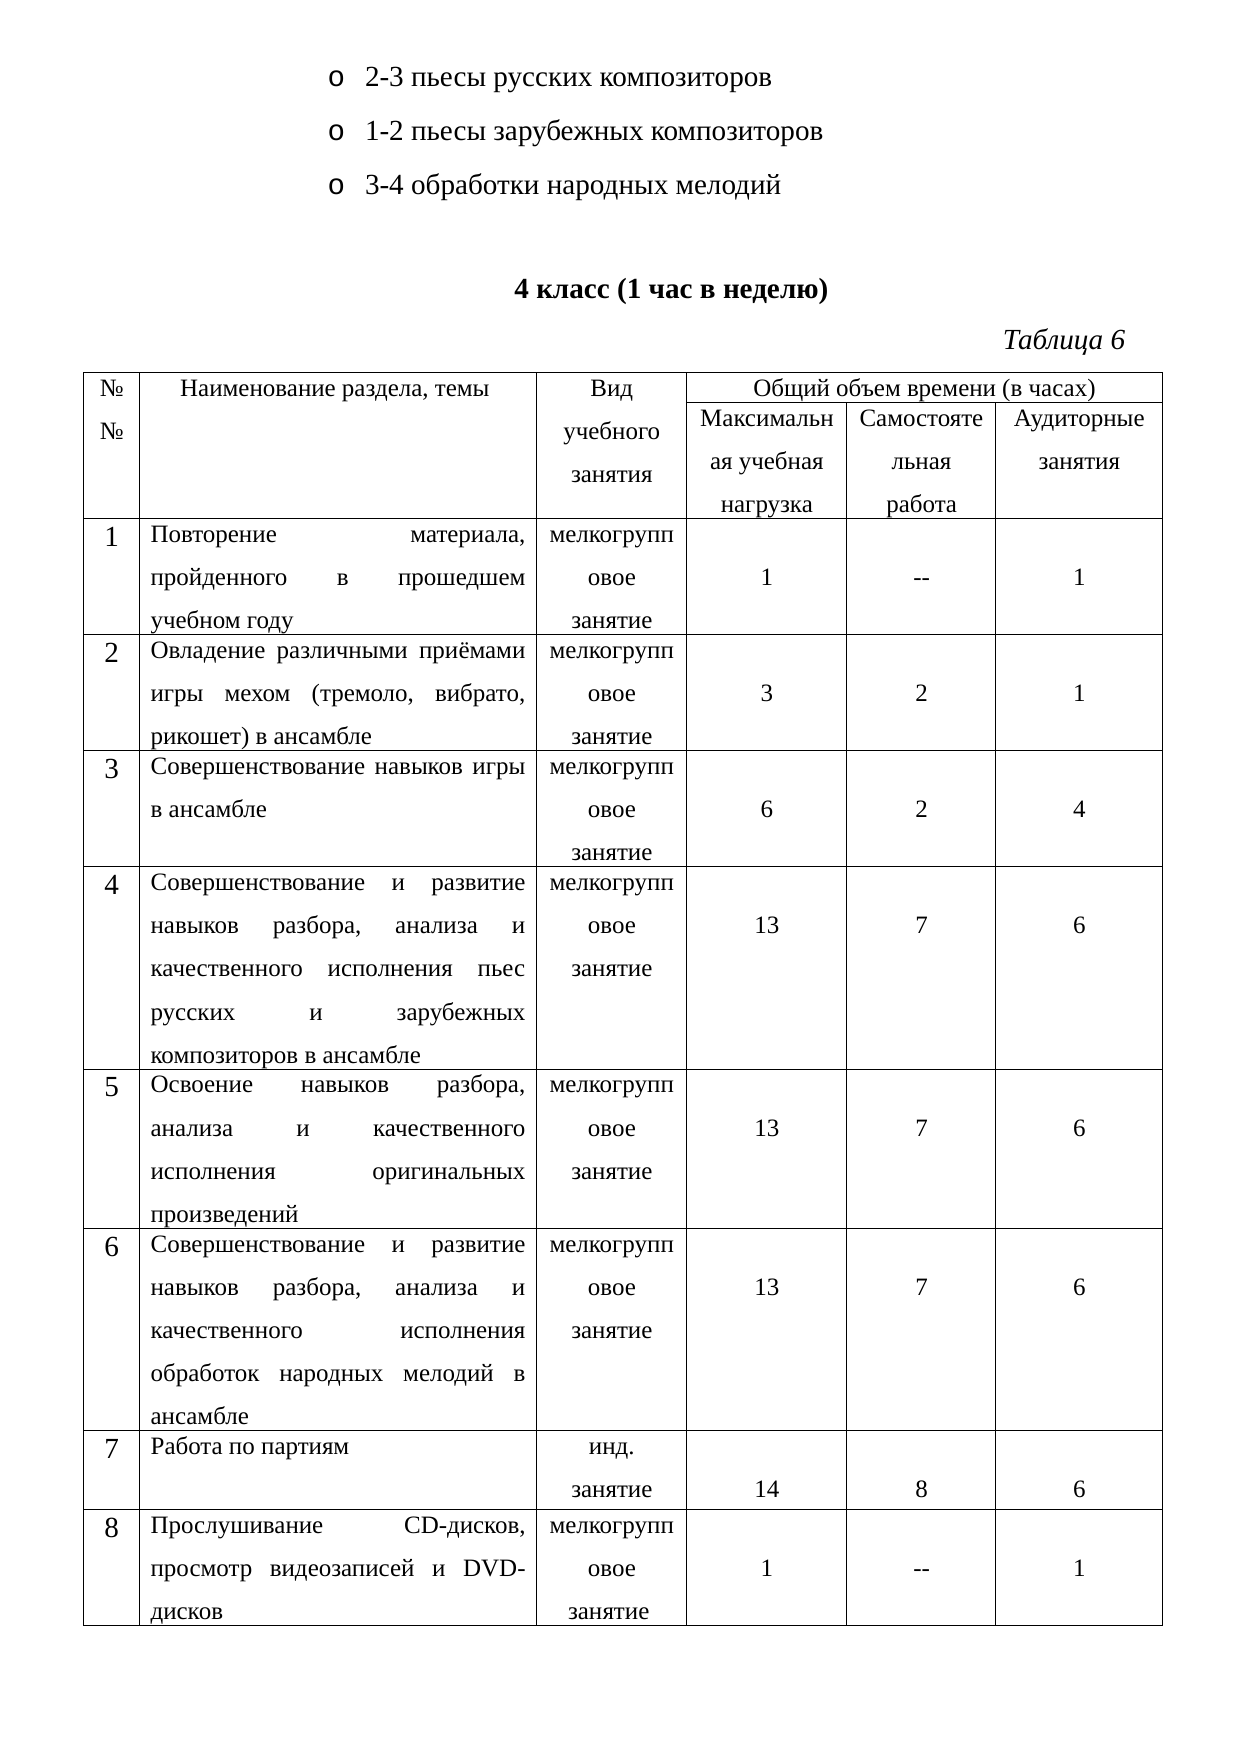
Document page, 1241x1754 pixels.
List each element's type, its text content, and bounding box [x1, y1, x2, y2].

table_cell 3 [687, 635, 846, 750]
text Таблица 6 [215, 322, 1128, 355]
table_cell Работа по партиям [140, 1431, 536, 1509]
table_cell 4 [84, 867, 139, 1068]
table_header Вид учебного занятия [537, 373, 686, 518]
table_header №№ [84, 373, 139, 518]
table_cell 5 [84, 1070, 139, 1228]
table_cell 1 [996, 1510, 1162, 1625]
table_cell 8 [84, 1510, 139, 1625]
table_cell 1 [687, 519, 846, 634]
table_cell -- [847, 1510, 995, 1625]
table_cell Максимальная учебная нагрузка [687, 403, 846, 518]
table_cell 1 [996, 519, 1162, 634]
table_cell Повторение материала, пройденного в прошедшем учебном году [140, 519, 536, 634]
table_cell Совершенствование и развитие навыков разбора, анализа и качественного исполнения пьес русских и зарубежных композиторов в ансамбле [140, 867, 536, 1068]
table_cell 6 [84, 1229, 139, 1430]
list 1-2 пьесы зарубежных композиторов [327, 113, 1128, 149]
table_cell 6 [996, 1229, 1162, 1430]
table_cell -- [847, 519, 995, 634]
text 4 класс (1 час в неделю) [215, 272, 1128, 305]
table_cell мелкогрупповое занятие [537, 1070, 686, 1228]
table_cell 6 [687, 751, 846, 866]
table_cell 7 [847, 1070, 995, 1228]
table_cell мелкогрупповое занятие [537, 867, 686, 1068]
table_cell Прослушивание CD-дисков, просмотр видеозаписей и DVD-дисков [140, 1510, 536, 1625]
table_cell Аудиторные занятия [996, 403, 1162, 518]
table_cell 1 [996, 635, 1162, 750]
table_cell мелкогрупповое занятие [537, 1510, 686, 1625]
list 2-3 пьесы русских композиторов [327, 59, 1128, 95]
table_cell 6 [996, 1431, 1162, 1509]
table_cell мелкогрупповое занятие [537, 635, 686, 750]
table_header Общий объем времени (в часах) [687, 373, 1162, 402]
table_cell мелкогрупповое занятие [537, 519, 686, 634]
table_cell Совершенствование и развитие навыков разбора, анализа и качественного исполнения обработок народных мелодий в ансамбле [140, 1229, 536, 1430]
table_cell мелкогрупповое занятие [537, 1229, 686, 1430]
table_cell 2 [847, 751, 995, 866]
table_cell Самостоятельная работа [847, 403, 995, 518]
table_header Наименование раздела, темы [140, 373, 536, 518]
table_cell 7 [847, 1229, 995, 1430]
table_cell 13 [687, 1229, 846, 1430]
table_cell 3 [84, 751, 139, 866]
table_cell 6 [996, 1070, 1162, 1228]
table_cell 13 [687, 1070, 846, 1228]
table_cell 8 [847, 1431, 995, 1509]
list 3-4 обработки народных мелодий [327, 167, 1128, 203]
table_cell Освоение навыков разбора, анализа и качественного исполнения оригинальных произведений [140, 1070, 536, 1228]
table_cell мелкогрупповое занятие [537, 751, 686, 866]
table_cell 6 [996, 867, 1162, 1068]
table_cell 2 [847, 635, 995, 750]
table_cell 4 [996, 751, 1162, 866]
table_cell 13 [687, 867, 846, 1068]
table_cell Совершенствование навыков игры в ансамбле [140, 751, 536, 866]
table_cell инд. занятие [537, 1431, 686, 1509]
table_cell 14 [687, 1431, 846, 1509]
table_cell 7 [847, 867, 995, 1068]
table_cell 7 [84, 1431, 139, 1509]
table_cell 1 [84, 519, 139, 634]
table_cell 1 [687, 1510, 846, 1625]
table_cell 2 [84, 635, 139, 750]
table_cell Овладение различными приёмами игры мехом (тремоло, вибрато, рикошет) в ансамбле [140, 635, 536, 750]
